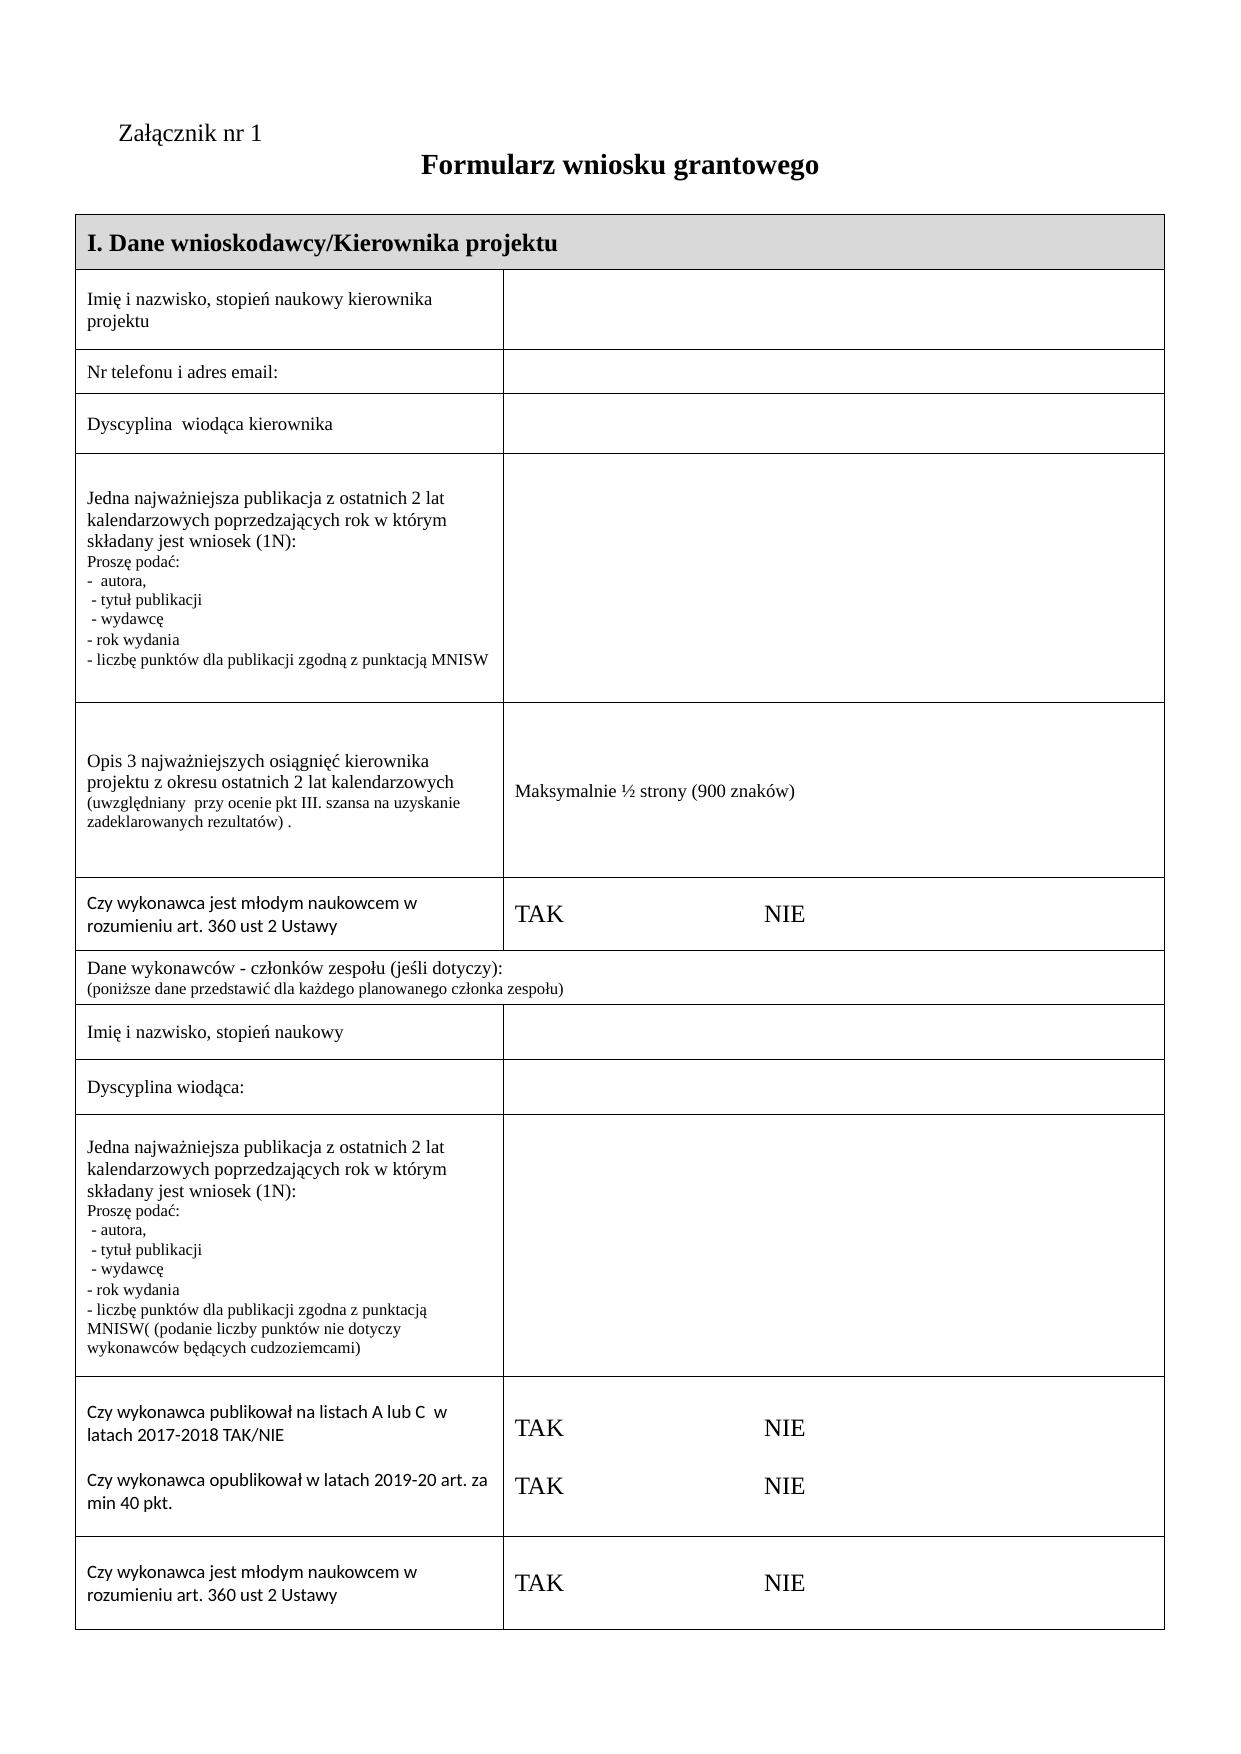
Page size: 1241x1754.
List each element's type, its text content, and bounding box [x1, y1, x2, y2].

table_cell Dane wykonawców - członków zespołu (jeśli dotyczy): (poniższe dane przedstawić dla każdego planowanego członka zespołu) [76, 951, 1164, 1004]
table_cell Dyscyplina wiodąca: [76, 1060, 503, 1114]
table_cell Czy wykonawca publikował na listach A lub C w latach 2017-2018 TAK/NIE Czy wykonawca opublikował w latach 2019-20 art. za min 40 pkt. [76, 1377, 503, 1536]
text Formularz wniosku grantowego [118, 147, 1122, 180]
table_cell Jedna najważniejsza publikacja z ostatnich 2 lat kalendarzowych poprzedzających rok w którym składany jest wniosek (1N): Proszę podać: - autora, - tytuł publikacji - wydawcę - rok wydania - liczbę punktów dla publikacji zgodna z punktacją MNISW( (podanie liczby punktów nie dotyczy wykonawców będących cudzoziemcami) [76, 1115, 503, 1376]
table_cell [504, 350, 1164, 393]
table_cell [504, 454, 1164, 702]
table_cell [504, 270, 1164, 349]
table_cell Jedna najważniejsza publikacja z ostatnich 2 lat kalendarzowych poprzedzających rok w którym składany jest wniosek (1N): Proszę podać: - autora, - tytuł publikacji - wydawcę - rok wydania - liczbę punktów dla publikacji zgodną z punktacją MNISW [76, 454, 503, 702]
table_cell Imię i nazwisko, stopień naukowy [76, 1005, 503, 1059]
table_cell [504, 1005, 1164, 1059]
table_cell Maksymalnie ½ strony (900 znaków) [504, 703, 1164, 877]
table_cell [504, 1060, 1164, 1114]
table_cell [504, 394, 1164, 453]
table_cell Opis 3 najważniejszych osiągnięć kierownika projektu z okresu ostatnich 2 lat kalendarzowych (uwzględniany przy ocenie pkt III. szansa na uzyskanie zadeklarowanych rezultatów) . [76, 703, 503, 877]
table_cell TAK NIE [504, 1537, 1164, 1629]
table_cell Czy wykonawca jest młodym naukowcem w rozumieniu art. 360 ust 2 Ustawy [76, 878, 503, 950]
table_cell TAK NIE TAK NIE [504, 1377, 1164, 1536]
table_cell Dyscyplina wiodąca kierownika [76, 394, 503, 453]
text Załącznik nr 1 [118, 118, 1122, 147]
table_cell Nr telefonu i adres email: [76, 350, 503, 393]
table_cell [504, 1115, 1164, 1376]
table_cell Czy wykonawca jest młodym naukowcem w rozumieniu art. 360 ust 2 Ustawy [76, 1537, 503, 1629]
table_cell Imię i nazwisko, stopień naukowy kierownika projektu [76, 270, 503, 349]
table_header I. Dane wnioskodawcy/Kierownika projektu [76, 215, 1164, 269]
table_cell TAK NIE [504, 878, 1164, 950]
